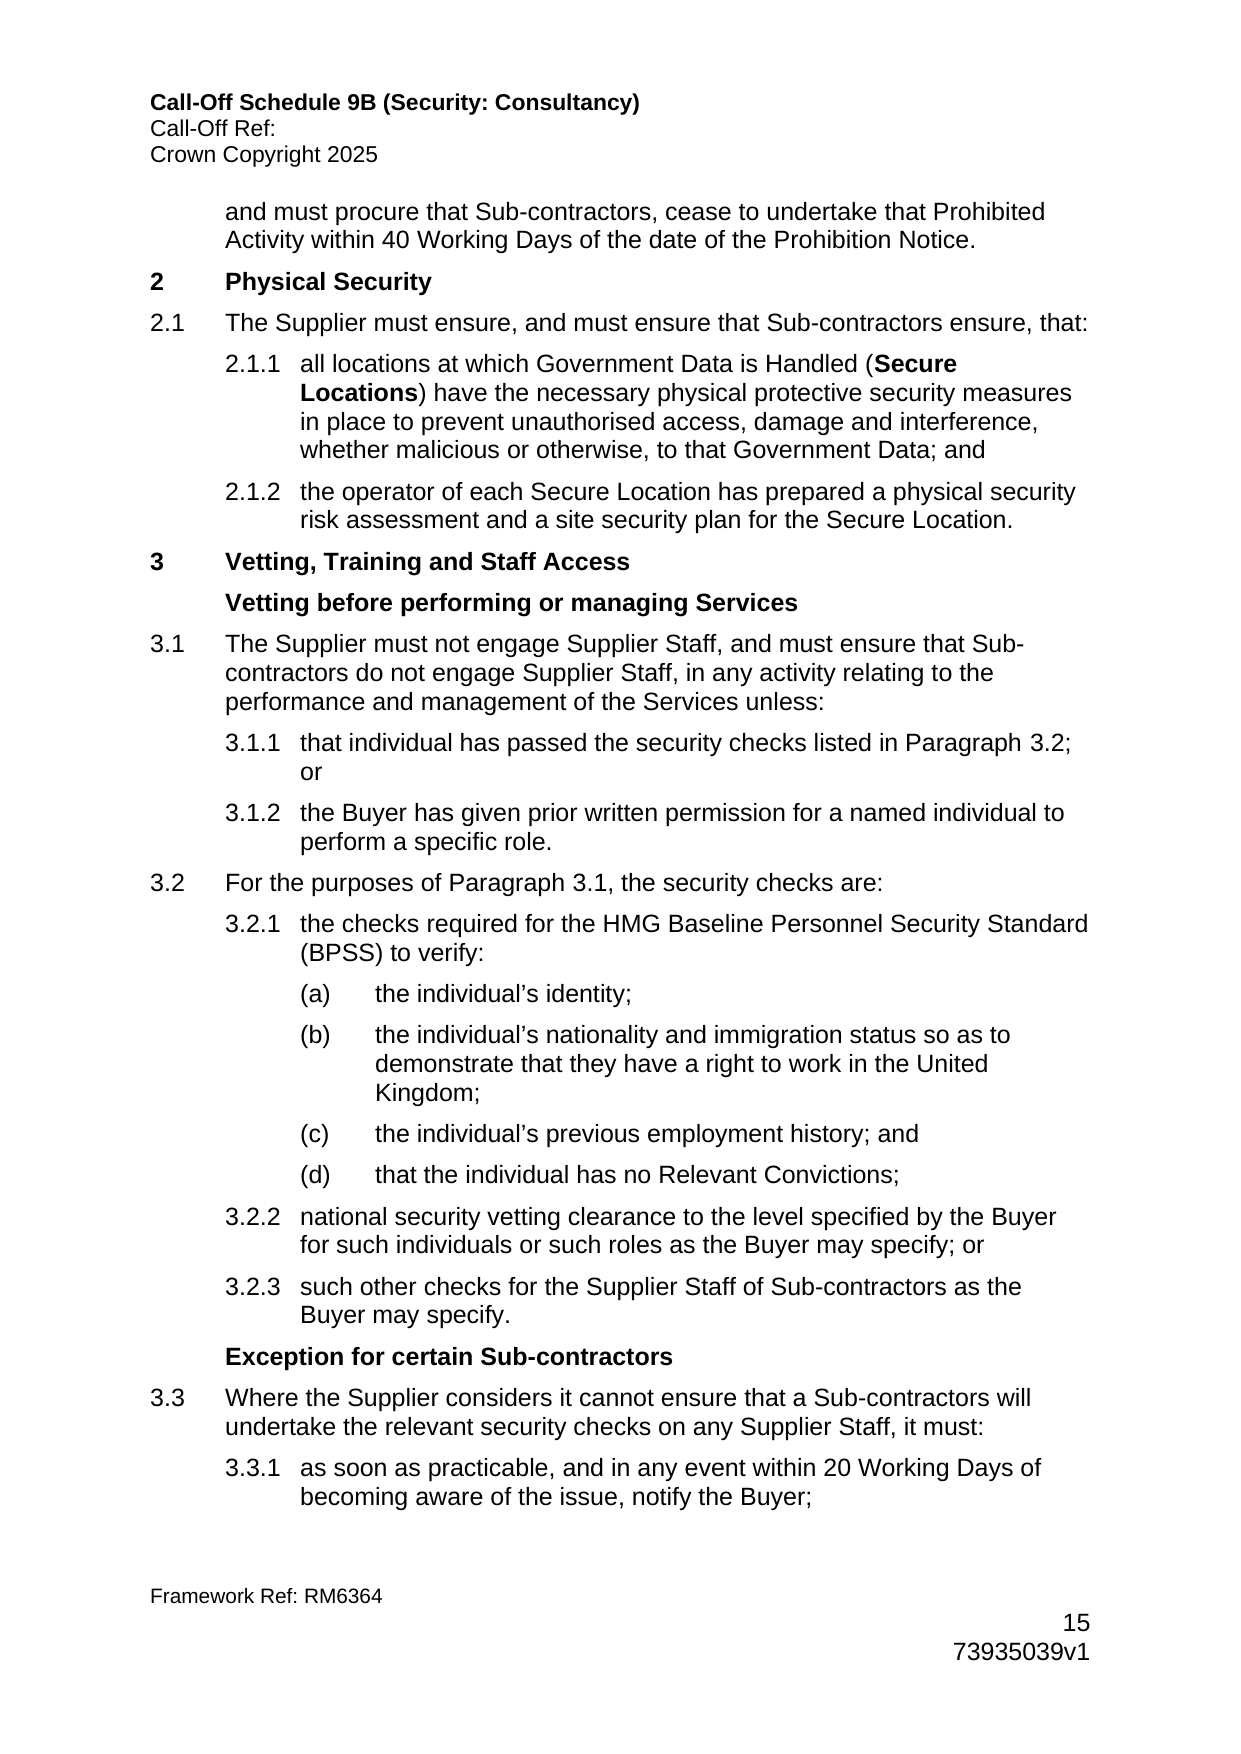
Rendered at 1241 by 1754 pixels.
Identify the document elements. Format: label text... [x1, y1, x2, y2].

list the individual’s previous employment history; and [300, 1119, 1090, 1148]
list the individual’s identity; [300, 979, 1090, 1008]
list the Buyer has given prior written permission for a named individual to perform a specific role. [225, 798, 1090, 855]
list the operator of each Secure Location has prepared a physical security risk assessment and a site security plan for the Secure Location. [225, 476, 1090, 534]
list Physical Security [150, 266, 1090, 295]
list Where the Supplier considers it cannot ensure that a Sub-contractors will undertake the relevant security checks on any Supplier Staff, it must: [150, 1383, 1090, 1440]
text Vetting before performing or managing Services [225, 588, 1090, 616]
list that the individual has no Relevant Convictions; [300, 1160, 1090, 1189]
list the checks required for the HMG Baseline Personnel Security Standard (BPSS) to verify: [225, 909, 1090, 966]
list national security vetting clearance to the level specified by the Buyer for such individuals or such roles as the Buyer may specify; or [225, 1201, 1090, 1259]
list such other checks for the Supplier Staff of Sub-contractors as the Buyer may specify. [225, 1271, 1090, 1329]
list that individual has passed the security checks listed in Paragraph 3.2; or [225, 728, 1090, 785]
text Exception for certain Sub-contractors [225, 1341, 1090, 1370]
list For the purposes of Paragraph 3.1, the security checks are: [150, 868, 1090, 896]
list the individual’s nationality and immigration status so as to demonstrate that they have a right to work in the United Kingdom; [300, 1020, 1090, 1106]
list Vetting, Training and Staff Access [150, 546, 1090, 575]
list The Supplier must ensure, and must ensure that Sub-contractors ensure, that: [150, 308, 1090, 336]
list and must procure that Sub-contractors, cease to undertake that Prohibited Activity within 40 Working Days of the date of the Prohibition Notice. [150, 196, 1090, 254]
list as soon as practicable, and in any event within 20 Working Days of becoming aware of the issue, notify the Buyer; [225, 1453, 1090, 1510]
list The Supplier must not engage Supplier Staff, and must ensure that Sub-contractors do not engage Supplier Staff, in any activity relating to the performance and management of the Services unless: [150, 629, 1090, 715]
list all locations at which Government Data is Handled (Secure Locations) have the necessary physical protective security measures in place to prevent unauthorised access, damage and interference, whether malicious or otherwise, to that Government Data; and [225, 349, 1090, 464]
